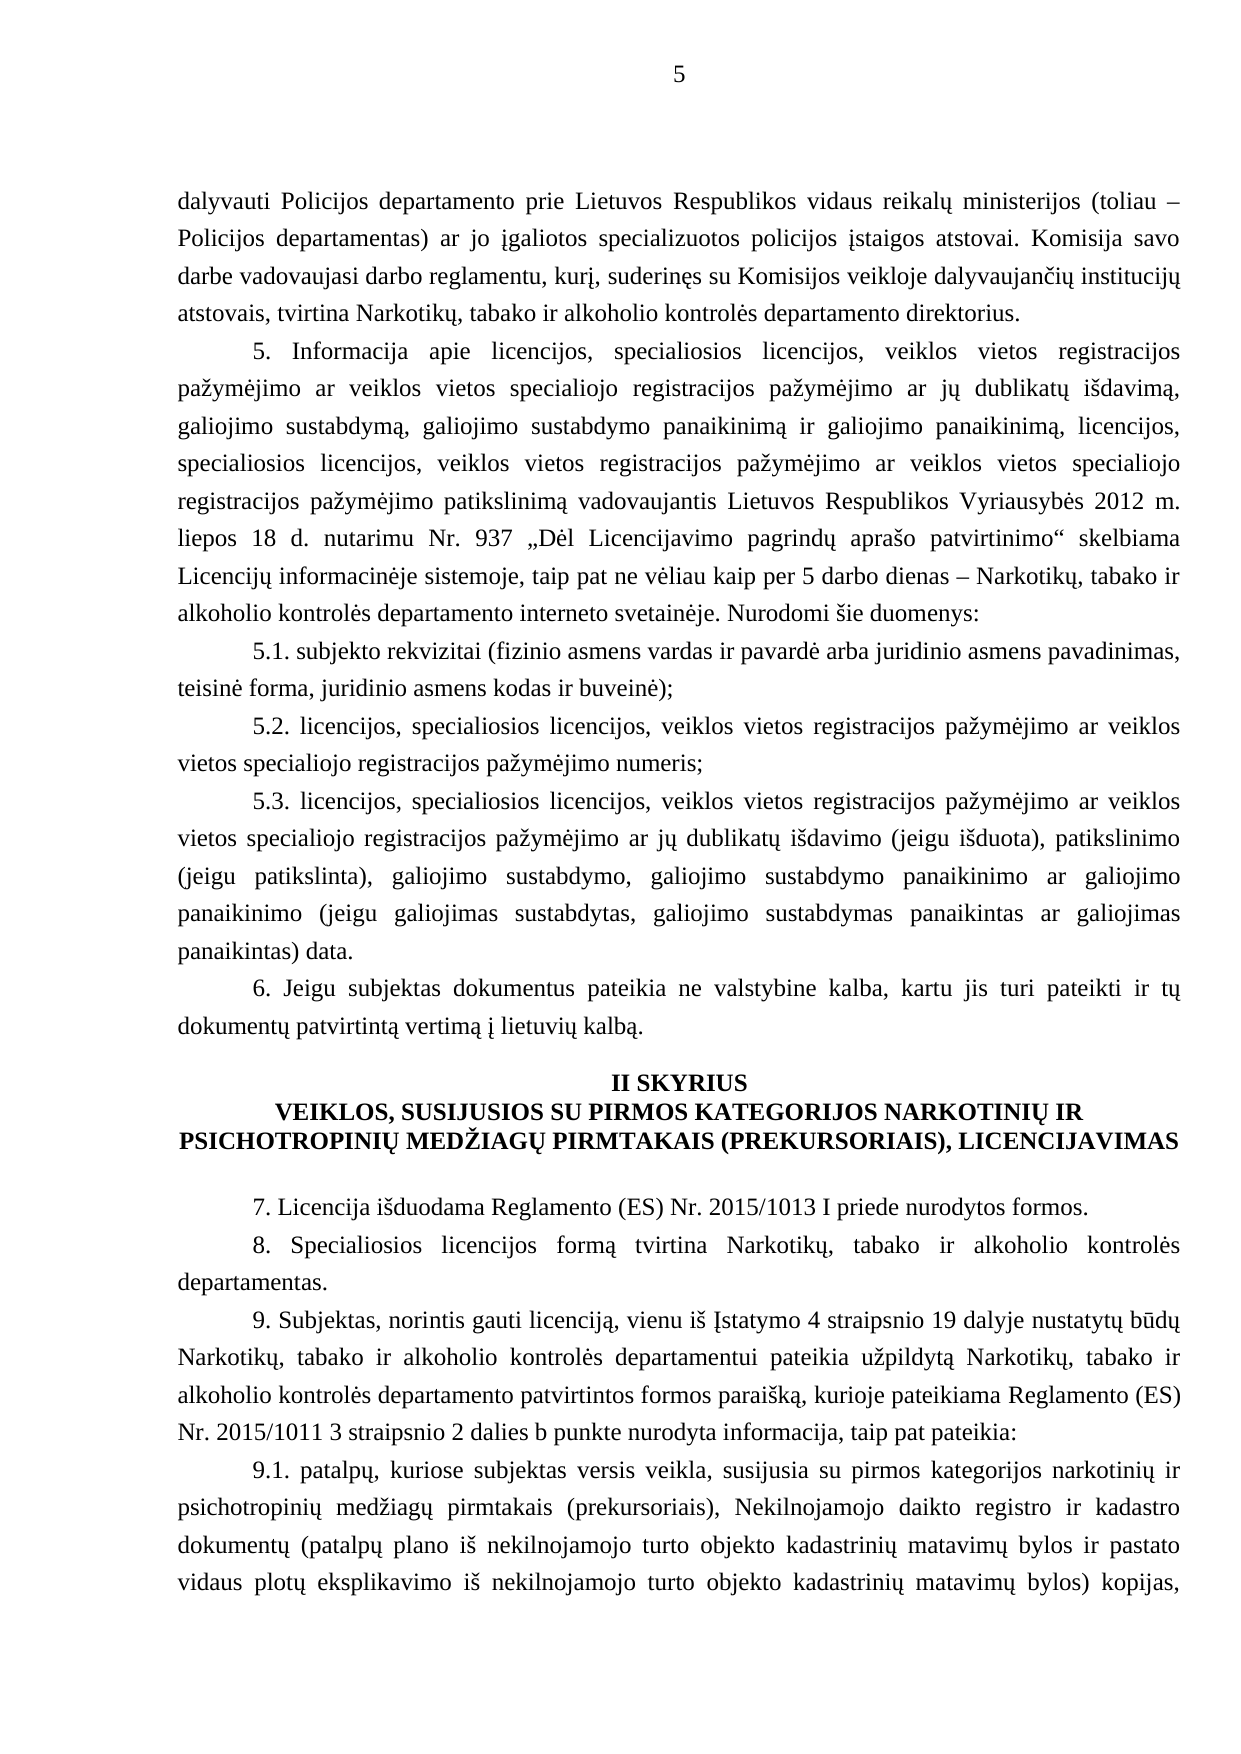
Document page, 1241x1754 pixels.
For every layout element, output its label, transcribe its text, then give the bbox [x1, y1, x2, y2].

text 9.1. patalpų, kuriose subjektas versis veikla, susijusia su pirmos kategorijos narkotinių ir psichotropinių medžiagų pirmtakais (prekursoriais), Nekilnojamojo daikto registro ir kadastro dokumentų (patalpų plano iš nekilnojamojo turto objekto kadastrinių matavimų bylos ir pastato vidaus plotų eksplikavimo iš nekilnojamojo turto objekto kadastrinių matavimų bylos) kopijas, [177, 1446, 1181, 1596]
text 7. Licencija išduodama Reglamento (ES) Nr. 2015/1013 I priede nurodytos formos. [177, 1183, 1181, 1221]
text 5.1. subjekto rekvizitai (fizinio asmens vardas ir pavardė arba juridinio asmens pavadinimas, teisinė forma, juridinio asmens kodas ir buveinė); [177, 627, 1181, 702]
text 6. Jeigu subjektas dokumentus pateikia ne valstybine kalba, kartu jis turi pateikti ir tų dokumentų patvirtintą vertimą į lietuvių kalbą. [177, 965, 1181, 1040]
text 9. Subjektas, norintis gauti licenciją, vienu iš Įstatymo 4 straipsnio 19 dalyje nustatytų būdų Narkotikų, tabako ir alkoholio kontrolės departamentui pateikia užpildytą Narkotikų, tabako ir alkoholio kontrolės departamento patvirtintos formos paraišką, kurioje pateikiama Reglamento (ES) Nr. 2015/1011 3 straipsnio 2 dalies b punkte nurodyta informacija, taip pat pateikia: [177, 1296, 1181, 1446]
text II SKYRIUS [177, 1068, 1181, 1097]
text 5. Informacija apie licencijos, specialiosios licencijos, veiklos vietos registracijos pažymėjimo ar veiklos vietos specialiojo registracijos pažymėjimo ar jų dublikatų išdavimą, galiojimo sustabdymą, galiojimo sustabdymo panaikinimą ir galiojimo panaikinimą, licencijos, specialiosios licencijos, veiklos vietos registracijos pažymėjimo ar veiklos vietos specialiojo registracijos pažymėjimo patikslinimą vadovaujantis Lietuvos Respublikos Vyriausybės 2012 m. liepos 18 d. nutarimu Nr. 937 „Dėl Licencijavimo pagrindų aprašo patvirtinimo“ skelbiama Licencijų informacinėje sistemoje, taip pat ne vėliau kaip per 5 darbo dienas – Narkotikų, tabako ir alkoholio kontrolės departamento interneto svetainėje. Nurodomi šie duomenys: [177, 327, 1181, 627]
text 8. Specialiosios licencijos formą tvirtina Narkotikų, tabako ir alkoholio kontrolės departamentas. [177, 1221, 1181, 1296]
text 5.2. licencijos, specialiosios licencijos, veiklos vietos registracijos pažymėjimo ar veiklos vietos specialiojo registracijos pažymėjimo numeris; [177, 702, 1181, 777]
text dalyvauti Policijos departamento prie Lietuvos Respublikos vidaus reikalų ministerijos (toliau – Policijos departamentas) ar jo įgaliotos specializuotos policijos įstaigos atstovai. Komisija savo darbe vadovaujasi darbo reglamentu, kurį, suderinęs su Komisijos veikloje dalyvaujančių institucijų atstovais, tvirtina Narkotikų, tabako ir alkoholio kontrolės departamento direktorius. [177, 177, 1181, 327]
text VEIKLOS, SUSIJUSIOS SU PIRMOS KATEGORIJOS NARKOTINIŲ IR PSICHOTROPINIŲ MEDŽIAGŲ PIRMTAKAIS (PREKURSORIAIS), LICENCIJAVIMAS [177, 1097, 1181, 1155]
text 5.3. licencijos, specialiosios licencijos, veiklos vietos registracijos pažymėjimo ar veiklos vietos specialiojo registracijos pažymėjimo ar jų dublikatų išdavimo (jeigu išduota), patikslinimo (jeigu patikslinta), galiojimo sustabdymo, galiojimo sustabdymo panaikinimo ar galiojimo panaikinimo (jeigu galiojimas sustabdytas, galiojimo sustabdymas panaikintas ar galiojimas panaikintas) data. [177, 777, 1181, 965]
